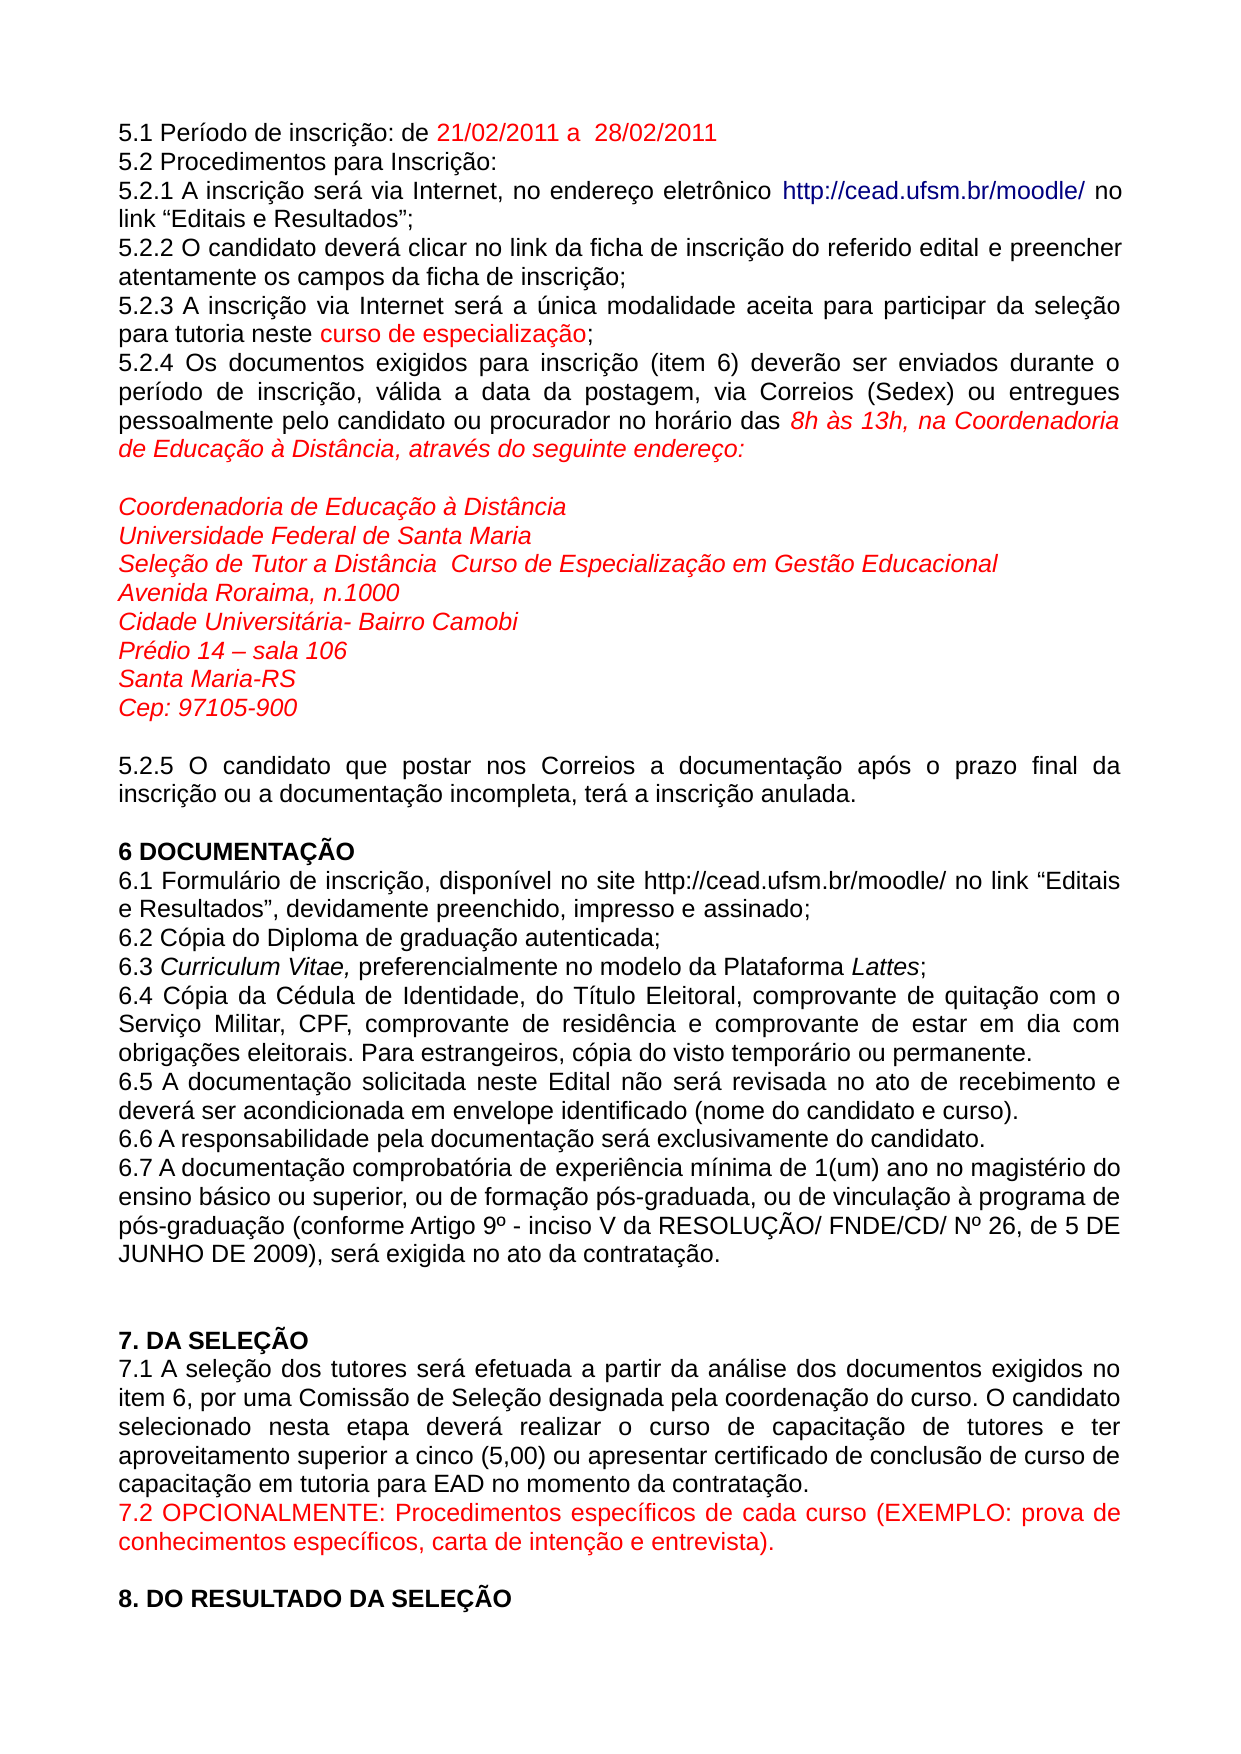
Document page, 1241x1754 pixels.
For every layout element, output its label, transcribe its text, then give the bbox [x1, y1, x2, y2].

text Avenida Roraima, n.1000 [118, 578, 1122, 607]
text Prédio 14 – sala 106 [118, 636, 1122, 664]
text 6 DOCUMENTAÇÃO [118, 837, 1122, 866]
text 8. DO RESULTADO DA SELEÇÃO [118, 1584, 1122, 1613]
text 7. DA SELEÇÃO [118, 1326, 1122, 1354]
text 5.2.3 A inscrição via Internet será a única modalidade aceita para participar da seleção para tutoria neste curso de especialização; [118, 291, 1122, 348]
text Seleção de Tutor a Distância Curso de Especialização em Gestão Educacional [118, 549, 1122, 578]
text 6.2 Cópia do Diploma de graduação autenticada; [118, 923, 1122, 952]
text Coordenadoria de Educação à Distância [118, 492, 1122, 521]
text 5.2.4 Os documentos exigidos para inscrição (item 6) deverão ser enviados durante o período de inscrição, válida a data da postagem, via Correios (Sedex) ou entregues pessoalmente pelo candidato ou procurador no horário das 8h às 13h, na Coordenadoria de Educação à Distância, através do seguinte endereço: [118, 348, 1122, 463]
text 5.1 Período de inscrição: de 21/02/2011 a 28/02/2011 [118, 118, 1122, 147]
text 7.2 OPCIONALMENTE: Procedimentos específicos de cada curso (EXEMPLO: prova de conhecimentos específicos, carta de intenção e entrevista). [118, 1498, 1122, 1556]
text 6.4 Cópia da Cédula de Identidade, do Título Eleitoral, comprovante de quitação com o Serviço Militar, CPF, comprovante de residência e comprovante de estar em dia com obrigações eleitorais. Para estrangeiros, cópia do visto temporário ou permanente. [118, 981, 1122, 1067]
text 6.1 Formulário de inscrição, disponível no site http://cead.ufsm.br/moodle/ no link “Editais e Resultados”, devidamente preenchido, impresso e assinado; [118, 866, 1122, 923]
text 5.2 Procedimentos para Inscrição: [118, 147, 1122, 176]
text Cidade Universitária- Bairro Camobi [118, 607, 1122, 636]
text 5.2.2 O candidato deverá clicar no link da ficha de inscrição do referido edital e preencher atentamente os campos da ficha de inscrição; [118, 233, 1122, 291]
text 5.2.5 O candidato que postar nos Correios a documentação após o prazo final da inscrição ou a documentação incompleta, terá a inscrição anulada. [118, 751, 1122, 808]
text 6.7 A documentação comprobatória de experiência mínima de 1(um) ano no magistério do ensino básico ou superior, ou de formação pós-graduada, ou de vinculação à programa de pós-graduação (conforme Artigo 9º - inciso V da RESOLUÇÃO/ FNDE/CD/ Nº 26, de 5 DE JUNHO DE 2009), será exigida no ato da contratação. [118, 1153, 1122, 1268]
text 6.3 Curriculum Vitae, preferencialmente no modelo da Plataforma Lattes; [118, 952, 1122, 981]
text Santa Maria-RS [118, 664, 1122, 693]
text Cep: 97105-900 [118, 693, 1122, 722]
text 7.1 A seleção dos tutores será efetuada a partir da análise dos documentos exigidos no item 6, por uma Comissão de Seleção designada pela coordenação do curso. O candidato selecionado nesta etapa deverá realizar o curso de capacitação de tutores e ter aproveitamento superior a cinco (5,00) ou apresentar certificado de conclusão de curso de capacitação em tutoria para EAD no momento da contratação. [118, 1354, 1122, 1498]
text 6.5 A documentação solicitada neste Edital não será revisada no ato de recebimento e deverá ser acondicionada em envelope identificado (nome do candidato e curso). [118, 1067, 1122, 1124]
text 6.6 A responsabilidade pela documentação será exclusivamente do candidato. [118, 1124, 1122, 1153]
text 5.2.1 A inscrição será via Internet, no endereço eletrônico http://cead.ufsm.br/moodle/ no link “Editais e Resultados”; [118, 176, 1122, 233]
text Universidade Federal de Santa Maria [118, 521, 1122, 549]
